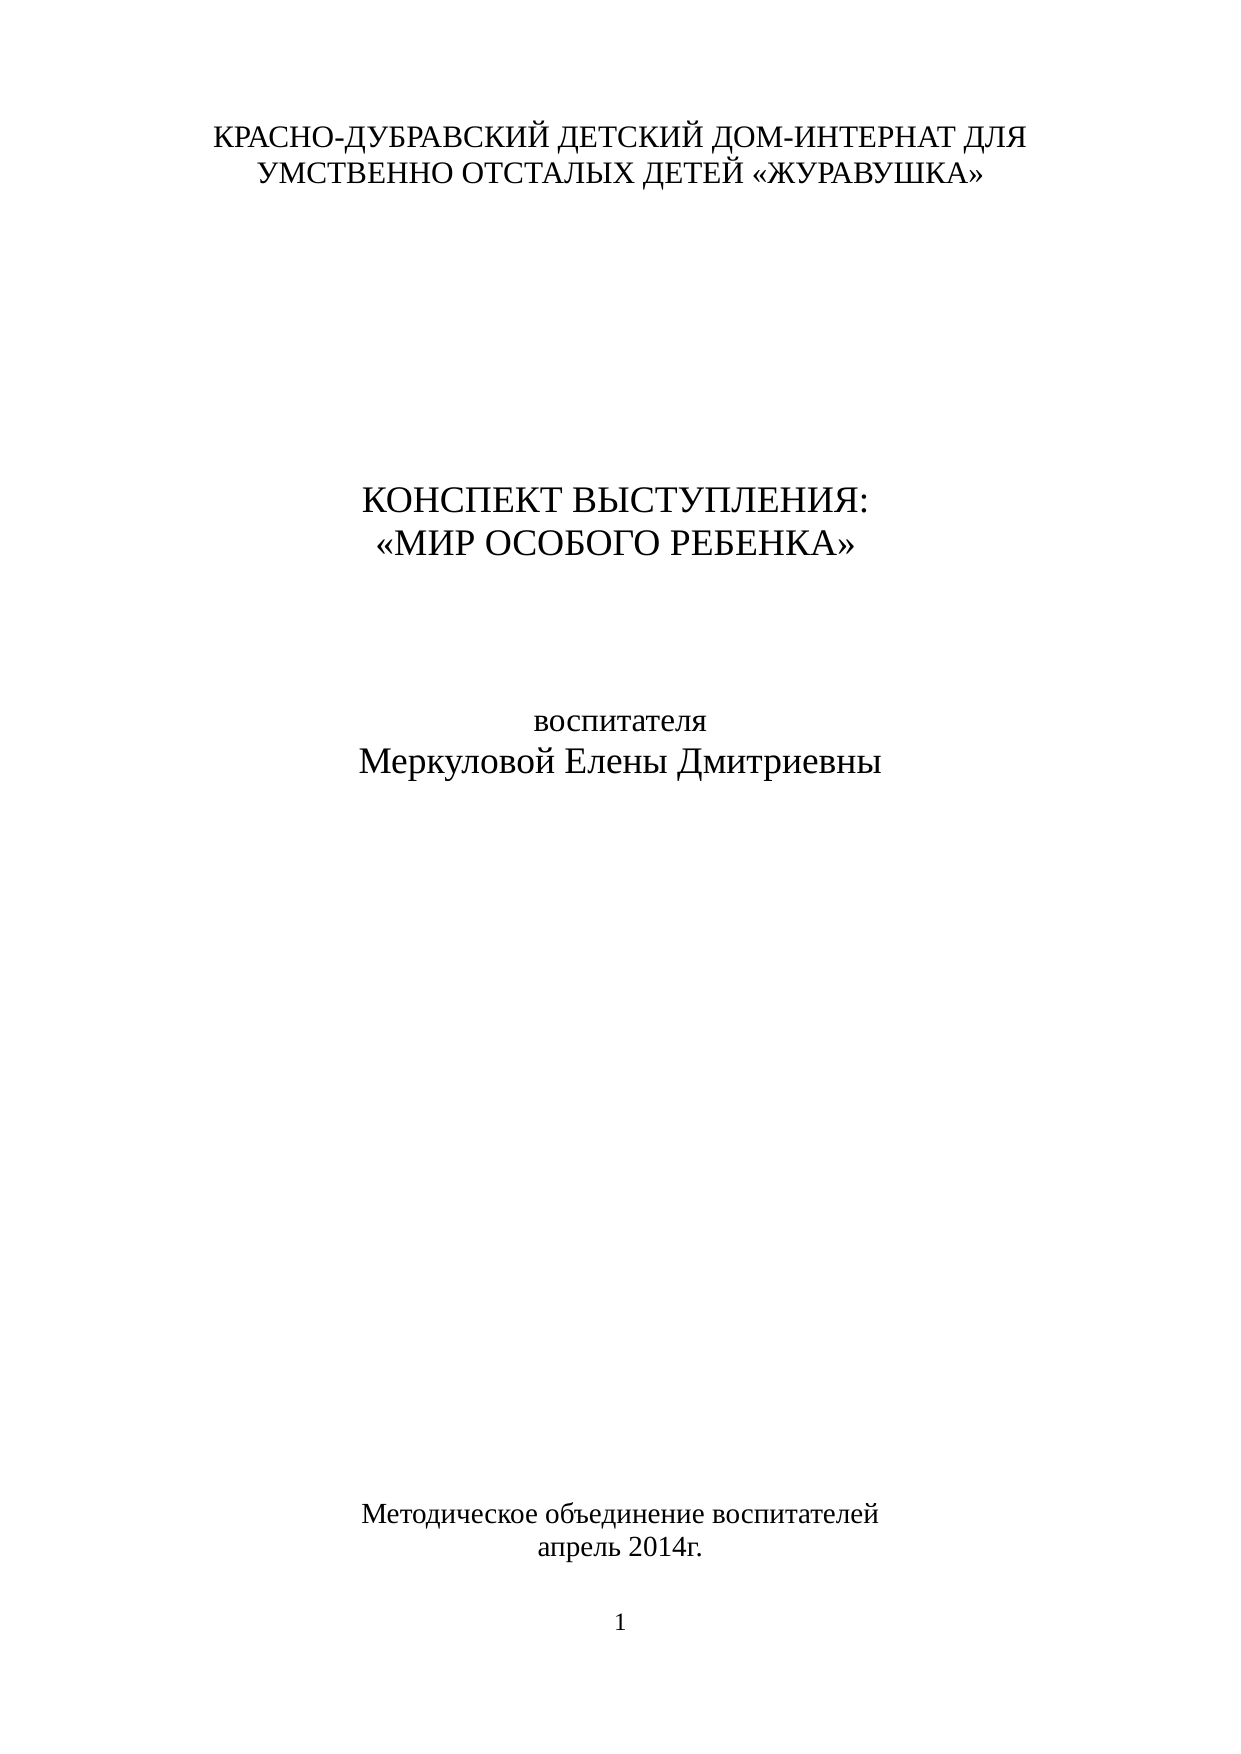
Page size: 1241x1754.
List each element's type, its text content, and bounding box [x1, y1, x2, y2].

text «МИР ОСОБОГО РЕБЕНКА» [118, 521, 1122, 564]
text КОНСПЕКТ ВЫСТУПЛЕНИЯ: [118, 477, 1122, 521]
text КРАСНО-ДУБРАВСКИЙ ДЕТСКИЙ ДОМ-ИНТЕРНАТ ДЛЯ УМСТВЕННО ОТСТАЛЫХ ДЕТЕЙ «ЖУРАВУШКА» [118, 118, 1122, 190]
text Меркуловой Елены Дмитриевны [118, 739, 1122, 782]
text апрель 2014г. [118, 1529, 1122, 1563]
text воспитателя [118, 700, 1122, 739]
text Методическое объединение воспитателей [118, 1496, 1122, 1529]
